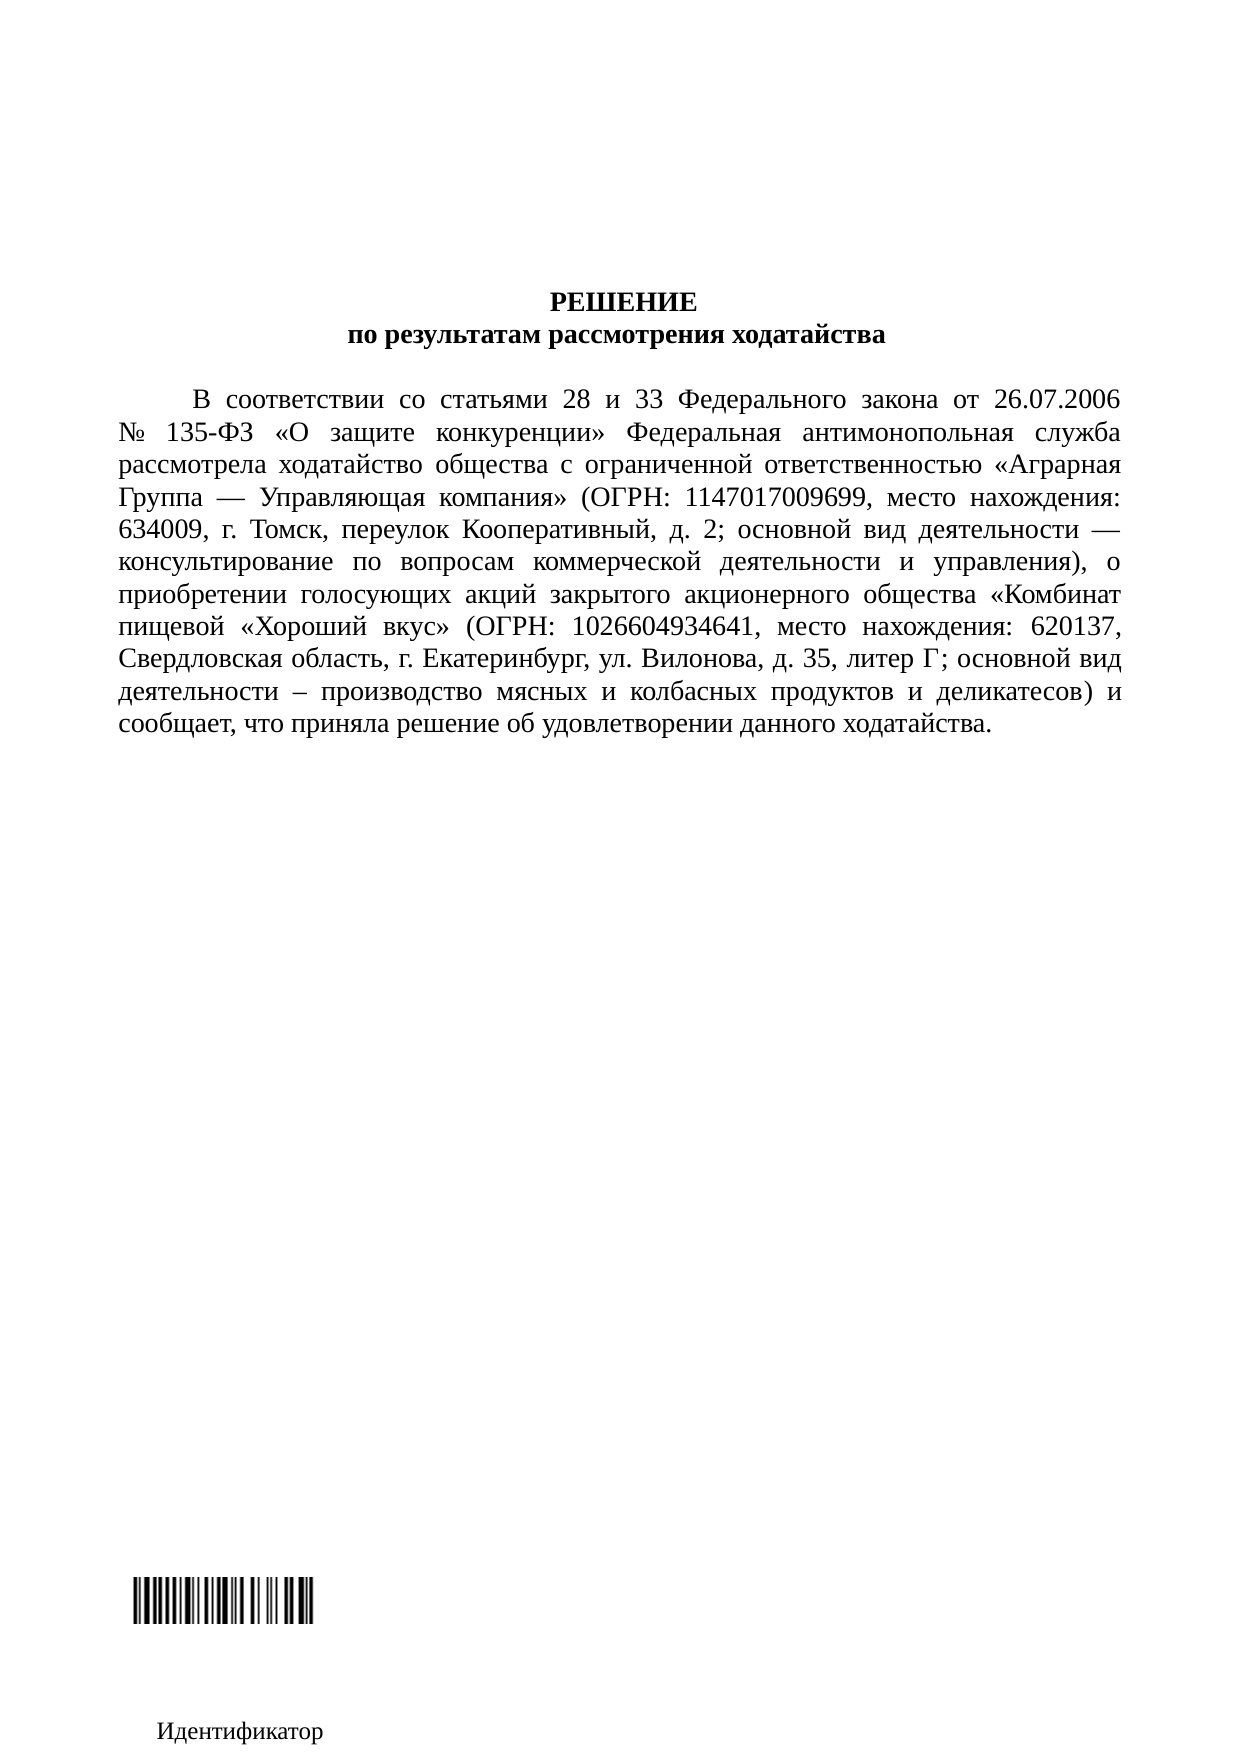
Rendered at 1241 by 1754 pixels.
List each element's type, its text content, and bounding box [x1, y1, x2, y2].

text РЕШЕНИЕ [118, 285, 1122, 318]
picture [118, 1577, 331, 1624]
text по результатам рассмотрения ходатайства [118, 318, 1122, 350]
text В соответствии со статьями 28 и 33 Федерального закона от 26.07.2006 № 135-ФЗ «О защите конкуренции» Федеральная антимонопольная служба рассмотрела ходатайство общества с ограниченной ответственностью «Аграрная Группа — Управляющая компания» (ОГРН: 1147017009699, место нахождения: 634009, г. Томск, переулок Кооперативный, д. 2; основной вид деятельности — консультирование по вопросам коммерческой деятельности и управления), о приобретении голосующих акций закрытого акционерного общества «Комбинат пищевой «Хороший вкус» (ОГРН: 1026604934641, место нахождения: 620137, Свердловская область, г. Екатеринбург, ул. Вилонова, д. 35, литер Г; основной вид деятельности – производство мясных и колбасных продуктов и деликатесов) и сообщает, что приняла решение об удовлетворении данного ходатайства. [118, 382, 1122, 739]
